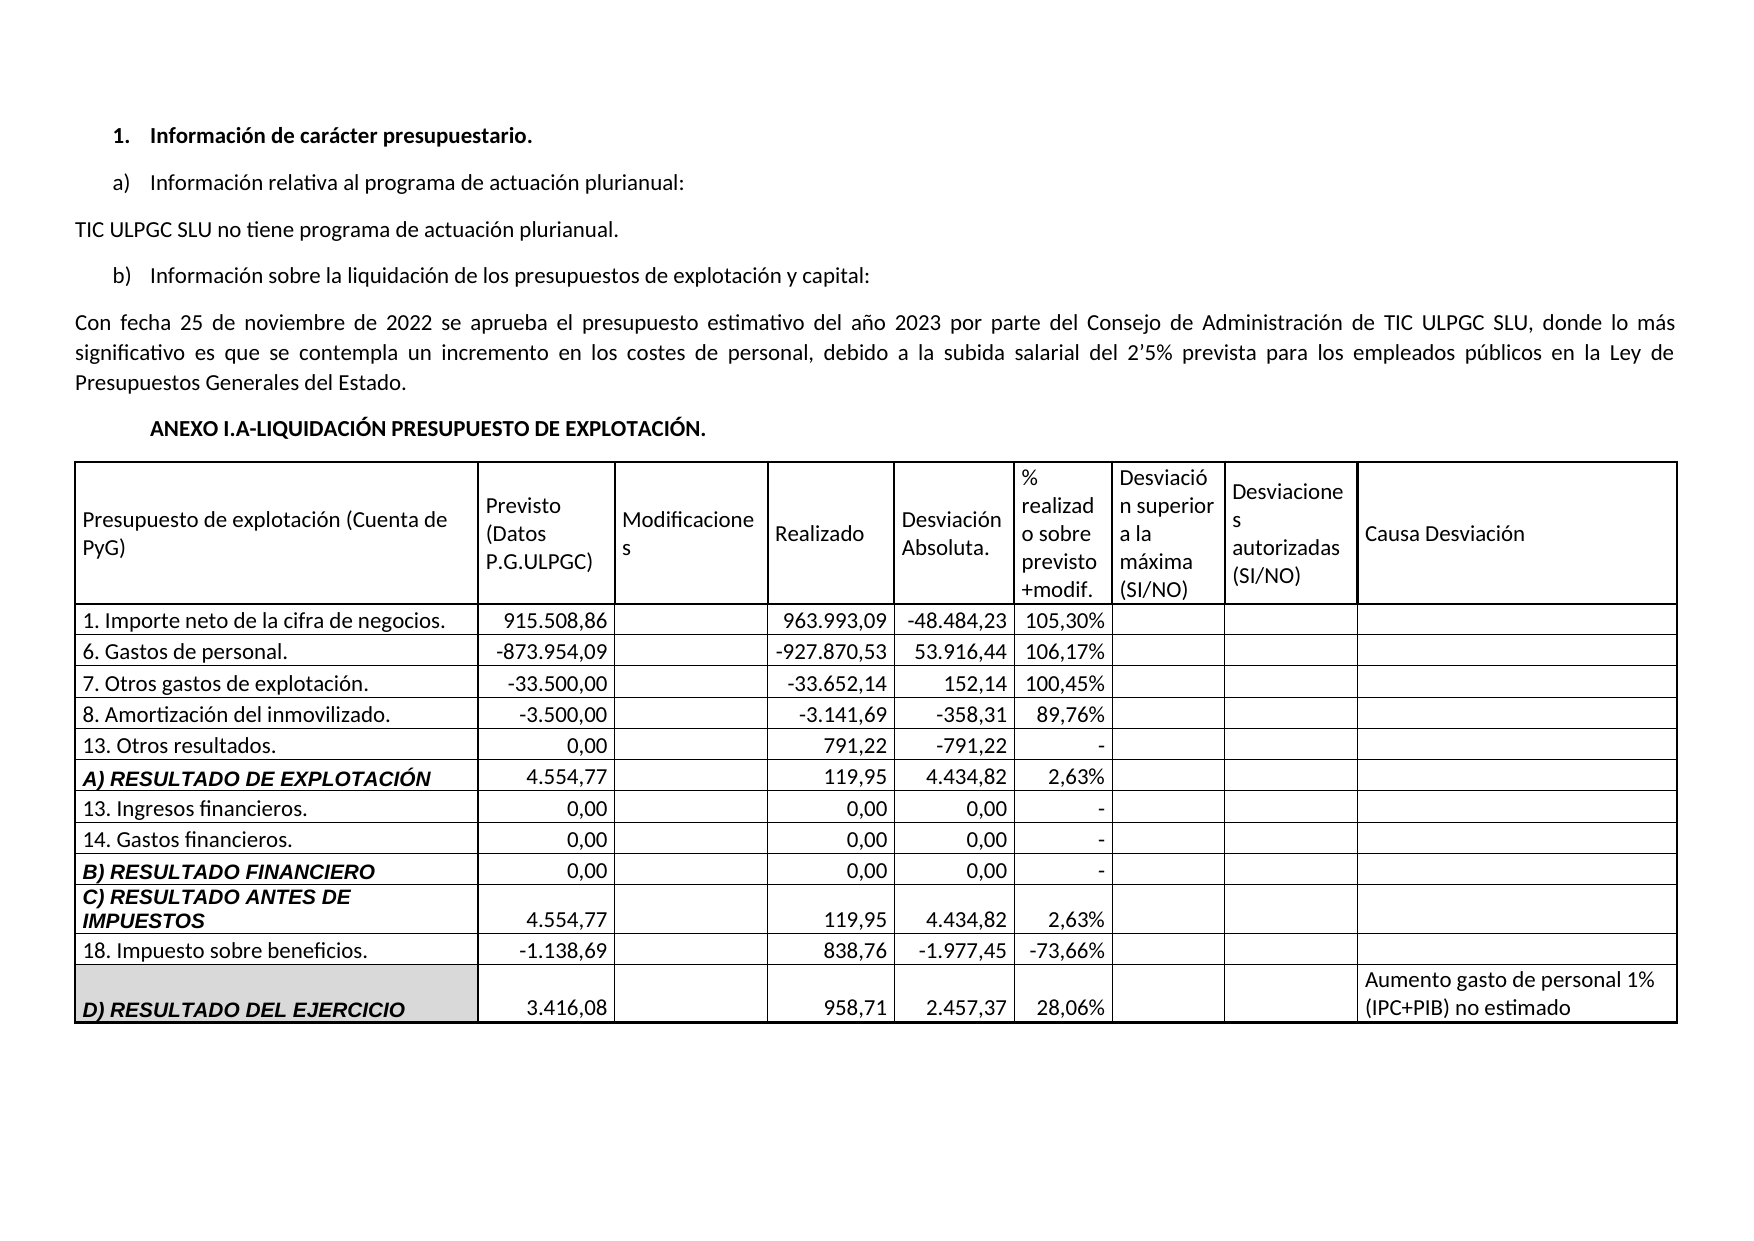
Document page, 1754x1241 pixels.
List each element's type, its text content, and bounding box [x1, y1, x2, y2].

table_cell [1113, 823, 1224, 853]
table_cell 791,22 [768, 729, 894, 759]
table_cell 0,00 [479, 823, 614, 853]
table_cell [1358, 729, 1676, 759]
table_cell 2,63% [1015, 760, 1112, 790]
table_cell 4.554,77 [479, 885, 614, 933]
table_header Desviación Absoluta. [895, 463, 1013, 603]
table_cell 13. Otros resultados. [76, 729, 477, 759]
table_cell [615, 698, 767, 728]
table_cell [1358, 760, 1676, 790]
table_cell -73,66% [1015, 934, 1112, 964]
table_cell [1358, 666, 1676, 697]
table_cell A) RESULTADO DE EXPLOTACIÓN [76, 760, 477, 790]
table_cell [1113, 934, 1224, 964]
table_cell [1113, 791, 1224, 822]
table_cell - [1015, 823, 1112, 853]
table_cell -33.652,14 [768, 666, 894, 697]
table_cell [615, 965, 767, 1021]
table_cell - [1015, 854, 1112, 884]
table_cell 0,00 [768, 791, 894, 822]
table_cell 100,45% [1015, 666, 1112, 697]
table_cell - [1015, 729, 1112, 759]
table_cell B) RESULTADO FINANCIERO [76, 854, 477, 884]
table_cell 0,00 [768, 854, 894, 884]
table_cell 13. Ingresos financieros. [76, 791, 477, 822]
table_cell [1358, 635, 1676, 665]
table_cell [1113, 885, 1224, 933]
table_header Realizado [769, 463, 893, 603]
table_header Presupuesto de explotación (Cuenta de PyG) [76, 463, 477, 603]
table_cell [615, 934, 767, 964]
table_cell [1225, 635, 1357, 665]
table_cell [1225, 854, 1357, 884]
table_cell [615, 635, 767, 665]
table_cell [1225, 965, 1357, 1021]
table_cell 2.457,37 [895, 965, 1014, 1021]
table_cell 1. Importe neto de la cifra de negocios. [76, 605, 477, 634]
table_cell -48.484,23 [895, 605, 1014, 634]
table_cell 0,00 [895, 854, 1014, 884]
table_cell -873.954,09 [479, 635, 614, 665]
table_cell -1.977,45 [895, 934, 1014, 964]
table_cell 4.434,82 [895, 885, 1014, 933]
table_cell [1113, 666, 1224, 697]
list ANEXO I.A-LIQUIDACIÓN PRESUPUESTO DE EXPLOTACIÓN. [150, 414, 1679, 442]
table_cell -791,22 [895, 729, 1014, 759]
table_cell [1358, 854, 1676, 884]
table_header Modificaciones [616, 463, 767, 603]
table_cell [615, 854, 767, 884]
text TIC ULPGC SLU no tiene programa de actuación plurianual. [75, 215, 1679, 243]
table_cell [1358, 791, 1676, 822]
table_cell 8. Amortización del inmovilizado. [76, 698, 477, 728]
table_cell -3.141,69 [768, 698, 894, 728]
table_cell [615, 791, 767, 822]
table_cell 0,00 [479, 854, 614, 884]
table_cell [615, 605, 767, 634]
table_cell [1113, 729, 1224, 759]
table_cell 915.508,86 [479, 605, 614, 634]
table_cell 958,71 [768, 965, 894, 1021]
table_header % realizado sobre previsto +modif. [1015, 463, 1111, 603]
table_cell [1358, 934, 1676, 964]
table_cell [1225, 729, 1357, 759]
table_cell -1.138,69 [479, 934, 614, 964]
table_cell 4.554,77 [479, 760, 614, 790]
table_cell 4.434,82 [895, 760, 1014, 790]
table_cell 0,00 [895, 791, 1014, 822]
table_cell 838,76 [768, 934, 894, 964]
table_cell [1225, 666, 1357, 697]
table_cell [1225, 934, 1357, 964]
table_cell [615, 729, 767, 759]
table_cell 152,14 [895, 666, 1014, 697]
table_cell 2,63% [1015, 885, 1112, 933]
table_cell [1113, 698, 1224, 728]
table_cell [1113, 854, 1224, 884]
table_cell [1113, 605, 1224, 634]
table_cell 119,95 [768, 760, 894, 790]
table_cell [1358, 885, 1676, 933]
table_cell -3.500,00 [479, 698, 614, 728]
table_cell 0,00 [479, 729, 614, 759]
table_cell C) RESULTADO ANTES DE IMPUESTOS [76, 885, 477, 933]
table_cell 106,17% [1015, 635, 1112, 665]
table_cell 119,95 [768, 885, 894, 933]
table_cell 0,00 [479, 791, 614, 822]
table_cell [1358, 605, 1676, 634]
table_cell -358,31 [895, 698, 1014, 728]
table_cell 0,00 [895, 823, 1014, 853]
table_cell [1225, 823, 1357, 853]
table_cell 105,30% [1015, 605, 1112, 634]
table_header Desviaciones autorizadas (SI/NO) [1226, 463, 1356, 603]
table_cell [615, 823, 767, 853]
table_header Causa Desviación [1359, 463, 1676, 603]
table_cell Aumento gasto de personal 1% (IPC+PIB) no estimado [1358, 965, 1676, 1021]
table_cell [1358, 698, 1676, 728]
table_cell [1225, 885, 1357, 933]
list Información de carácter presupuestario. [112, 122, 1679, 149]
table_cell [1113, 965, 1224, 1021]
table_cell 89,76% [1015, 698, 1112, 728]
table_cell -927.870,53 [768, 635, 894, 665]
table_cell 53.916,44 [895, 635, 1014, 665]
table_cell 7. Otros gastos de explotación. [76, 666, 477, 697]
table_header Desviación superior a la máxima (SI/NO) [1113, 463, 1224, 603]
table_cell 18. Impuesto sobre beneficios. [76, 934, 477, 964]
table_cell 3.416,08 [479, 965, 614, 1021]
table_cell 14. Gastos financieros. [76, 823, 477, 853]
table_cell [1225, 698, 1357, 728]
table_cell [1358, 823, 1676, 853]
table_cell 0,00 [768, 823, 894, 853]
table_cell 28,06% [1015, 965, 1112, 1021]
table_cell [1113, 760, 1224, 790]
table_cell 6. Gastos de personal. [76, 635, 477, 665]
table_cell [1225, 791, 1357, 822]
table_cell [615, 666, 767, 697]
table_cell -33.500,00 [479, 666, 614, 697]
table_cell [1225, 605, 1357, 634]
table_cell [615, 760, 767, 790]
text Con fecha 25 de noviembre de 2022 se aprueba el presupuesto estimativo del año 2023 por parte del Consejo de Administración de TIC ULPGC SLU, donde lo más significativo es que se contempla un incremento en los costes de personal, debido a la subida salarial del 2’5% prevista para los empleados públicos en la Ley de Presupuestos Generales del Estado. [75, 308, 1679, 396]
table_cell [1225, 760, 1357, 790]
table_cell D) RESULTADO DEL EJERCICIO [76, 965, 477, 1021]
list Información sobre la liquidación de los presupuestos de explotación y capital: [112, 261, 1679, 289]
table_cell [1113, 635, 1224, 665]
table_cell [615, 885, 767, 933]
table_header Previsto (Datos P.G.ULPGC) [479, 463, 614, 603]
table_cell 963.993,09 [768, 605, 894, 634]
table_cell - [1015, 791, 1112, 822]
list Información relativa al programa de actuación plurianual: [112, 168, 1679, 196]
